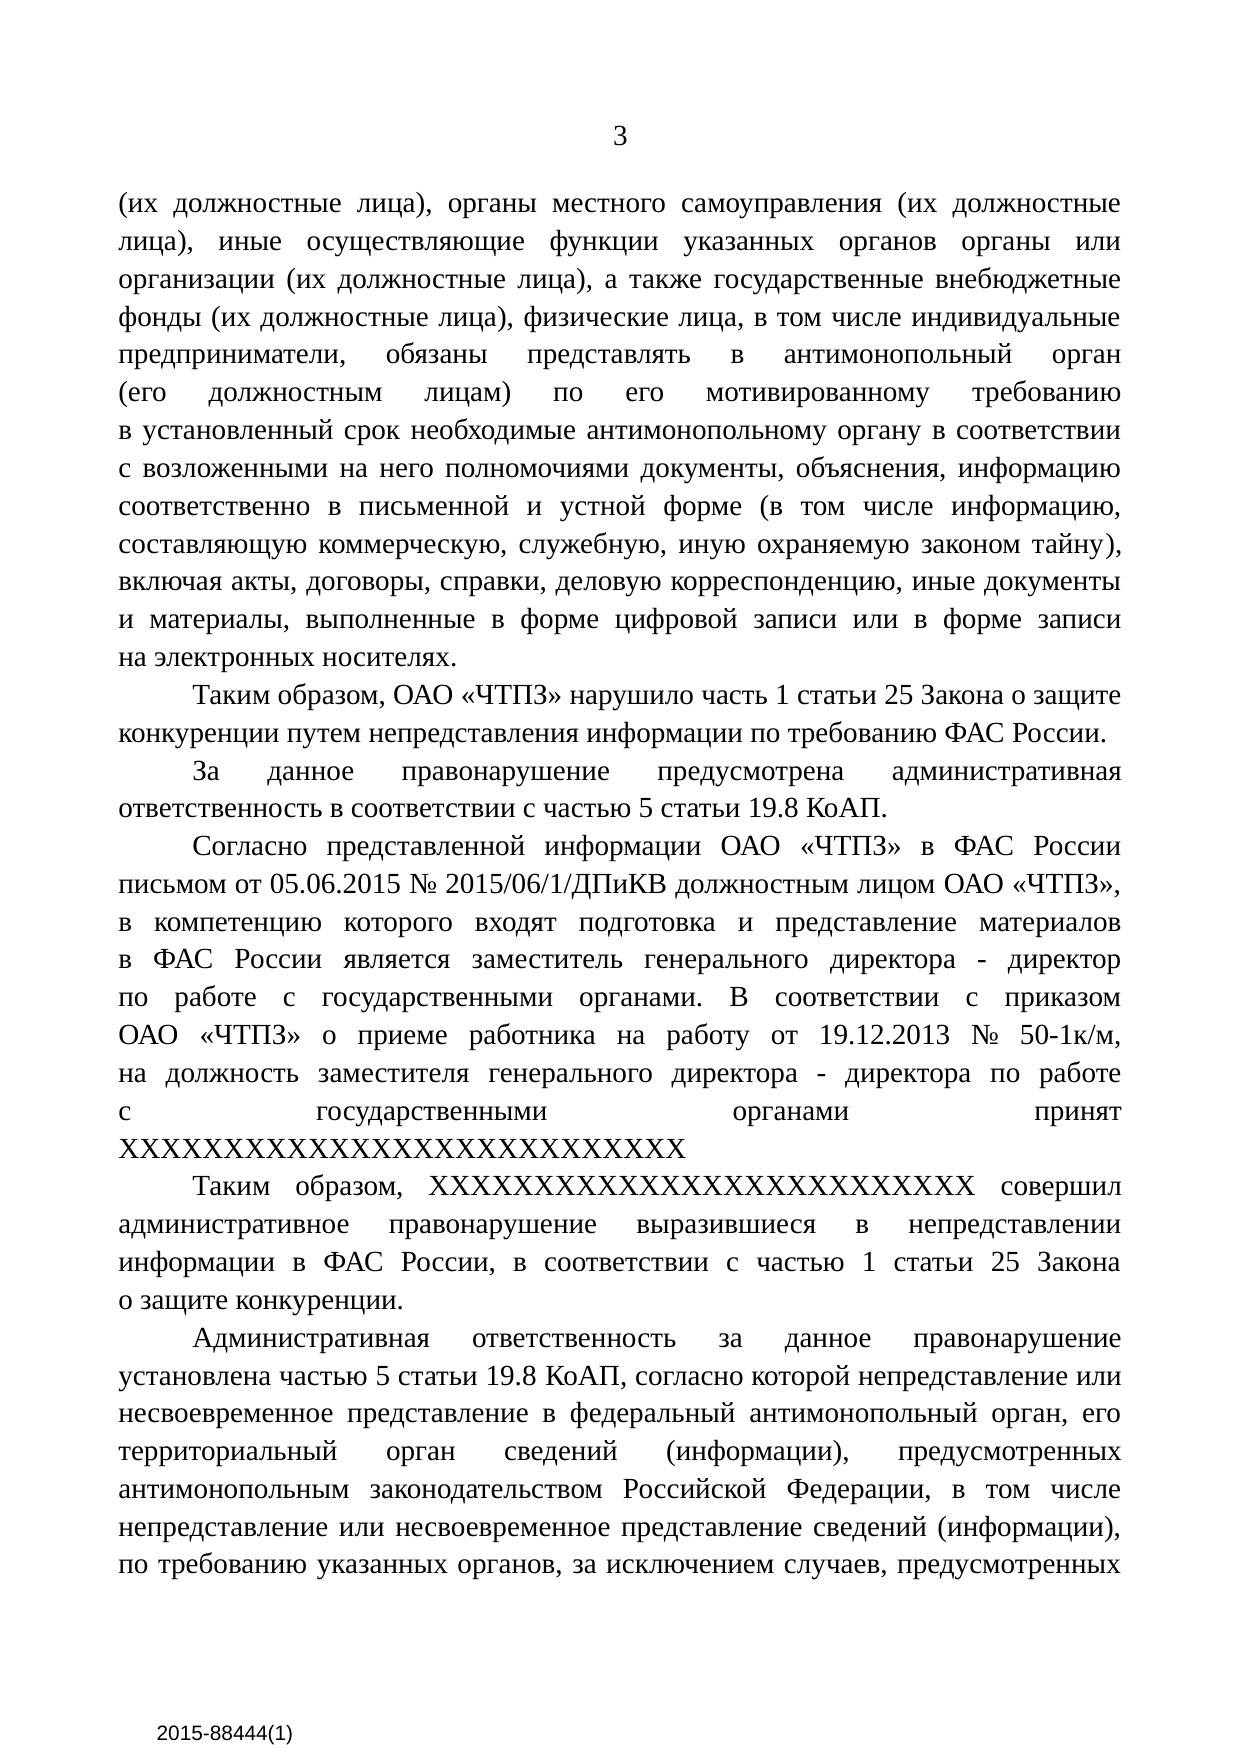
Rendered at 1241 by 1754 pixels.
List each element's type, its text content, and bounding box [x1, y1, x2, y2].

text (их должностные лица), органы местного самоуправления (их должностные лица), иные осуществляющие функции указанных органов органы или организации (их должностные лица), а также государственные внебюджетные фонды (их должностные лица), физические лица, в том числе индивидуальные предприниматели, обязаны представлять в антимонопольный орган (его должностным лицам) по его мотивированному требованию в установленный срок необходимые антимонопольному органу в соответствии с возложенными на него полномочиями документы, объяснения, информацию соответственно в письменной и устной форме (в том числе информацию, составляющую коммерческую, служебную, иную охраняемую законом тайну), включая акты, договоры, справки, деловую корреспонденцию, иные документы и материалы, выполненные в форме цифровой записи или в форме записи на электронных носителях. [118, 181, 1122, 673]
text Таким образом, ОАО «ЧТПЗ» нарушило часть 1 статьи 25 Закона о защите конкуренции путем непредставления информации по требованию ФАС России. [118, 673, 1122, 748]
text Согласно представленной информации ОАО «ЧТПЗ» в ФАС России письмом от 05.06.2015 № 2015/06/1/ДПиКВ должностным лицом ОАО «ЧТПЗ», в компетенцию которого входят подготовка и представление материалов в ФАС России является заместитель генерального директора - директор по работе с государственными органами. В соответствии с приказом ОАО «ЧТПЗ» о приеме работника на работу от 19.12.2013 № 50-1к/м, на должность заместителя генерального директора - директора по работе с государственными органами принят XXXXXXXXXXXXXXXXXXXXXXXXXXX [118, 824, 1122, 1164]
text За данное правонарушение предусмотрена административная ответственность в соответствии с частью 5 статьи 19.8 КоАП. [118, 748, 1122, 824]
text Административная ответственность за данное правонарушение установлена частью 5 статьи 19.8 КоАП, согласно которой непредставление или несвоевременное представление в федеральный антимонопольный орган, его территориальный орган сведений (информации), предусмотренных антимонопольным законодательством Российской Федерации, в том числе непредставление или несвоевременное представление сведений (информации), по требованию указанных органов, за исключением случаев, предусмотренных [118, 1316, 1122, 1580]
text Таким образом, XXXXXXXXXXXXXXXXXXXXXXXXXX совершил административное правонарушение выразившиеся в непредставлении информации в ФАС России, в соответствии с частью 1 статьи 25 Закона о защите конкуренции. [118, 1164, 1122, 1316]
